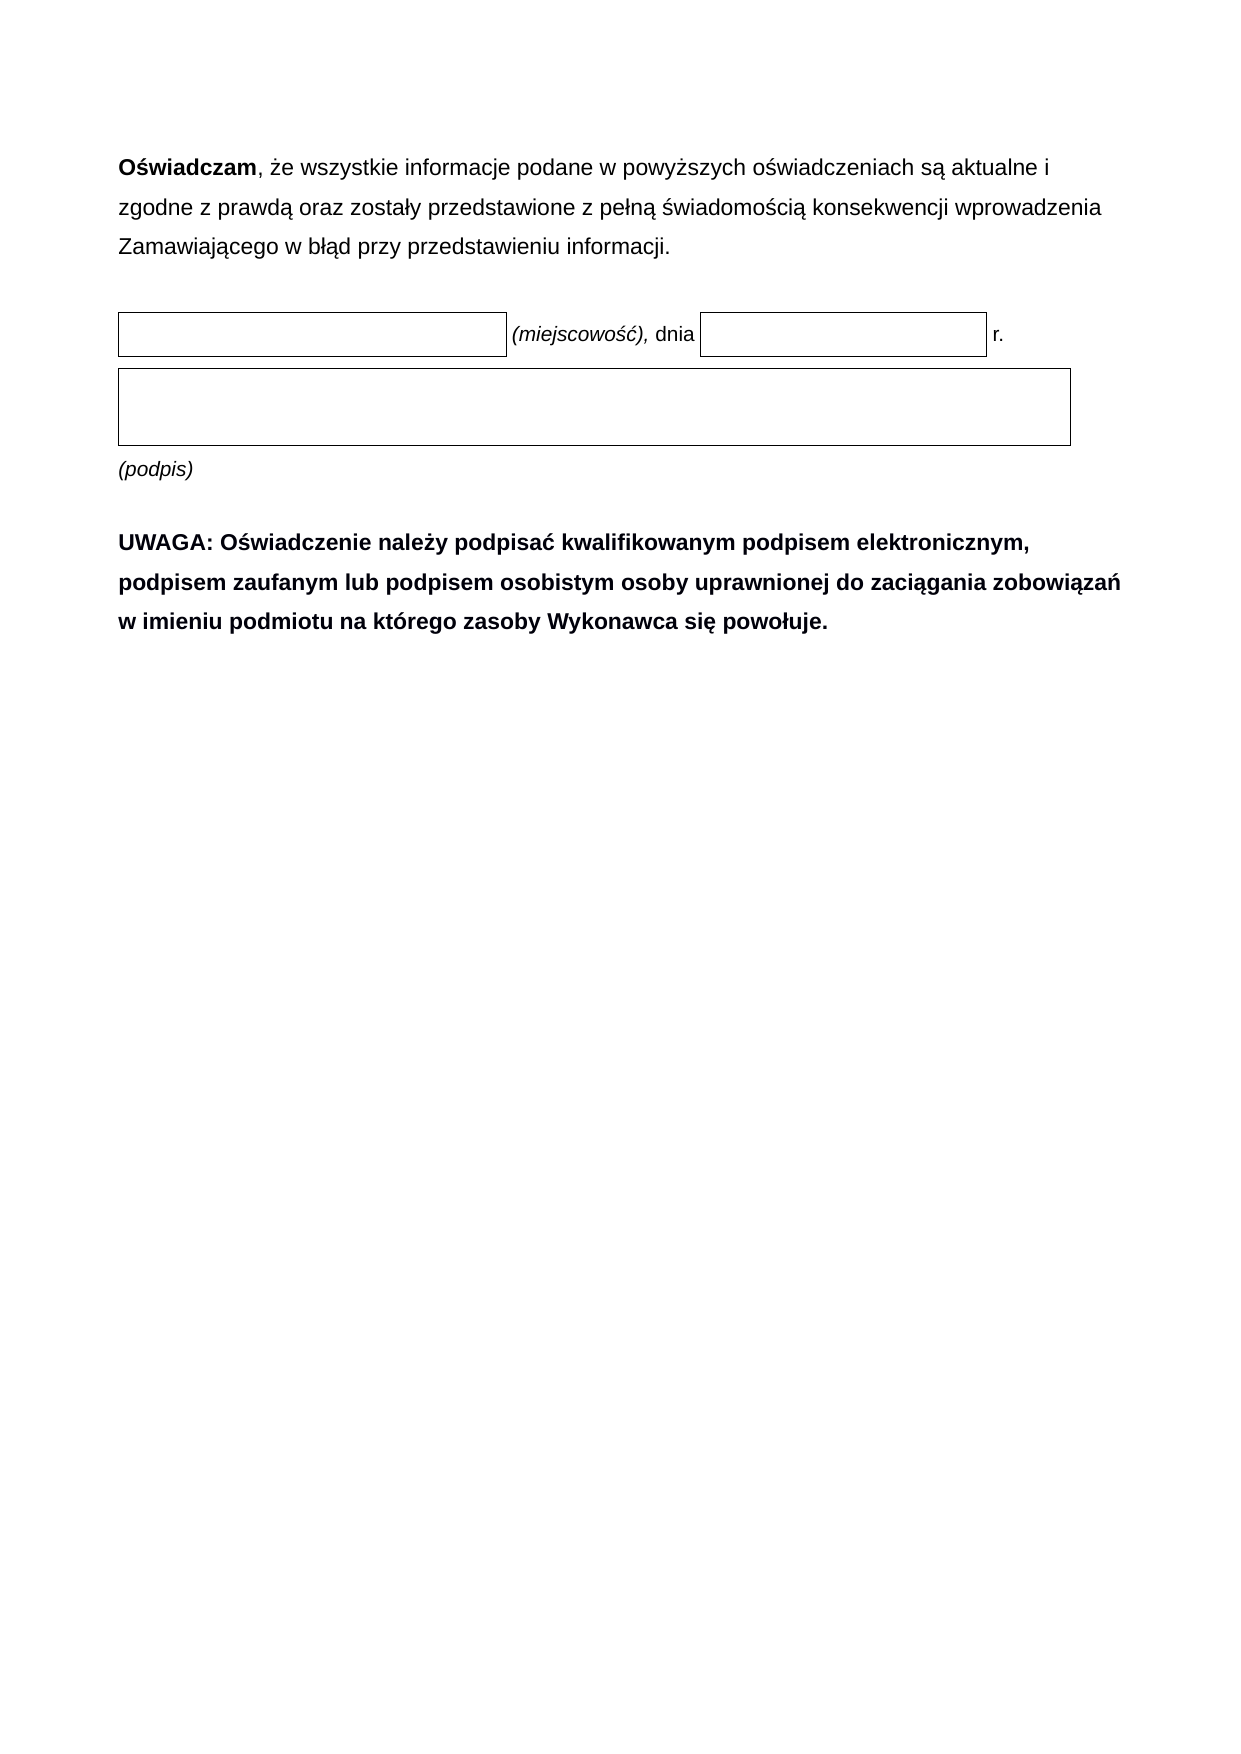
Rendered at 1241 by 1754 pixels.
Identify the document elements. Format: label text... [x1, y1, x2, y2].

text UWAGA: Oświadczenie należy podpisać kwalifikowanym podpisem elektronicznym, podpisem zaufanym lub podpisem osobistym osoby uprawnionej do zaciągania zobowiązań w imieniu podmiotu na którego zasoby Wykonawca się powołuje. [118, 529, 1122, 634]
text (podpis) [118, 457, 1122, 481]
text Oświadczam, że wszystkie informacje podane w powyższych oświadczeniach są aktualne i zgodne z prawdą oraz zostały przedstawione z pełną świadomością konsekwencji wprowadzenia Zamawiającego w błąd przy przedstawieniu informacji. [118, 154, 1122, 259]
text (miejscowość), dnia [507, 312, 700, 356]
text r. [987, 312, 1122, 356]
